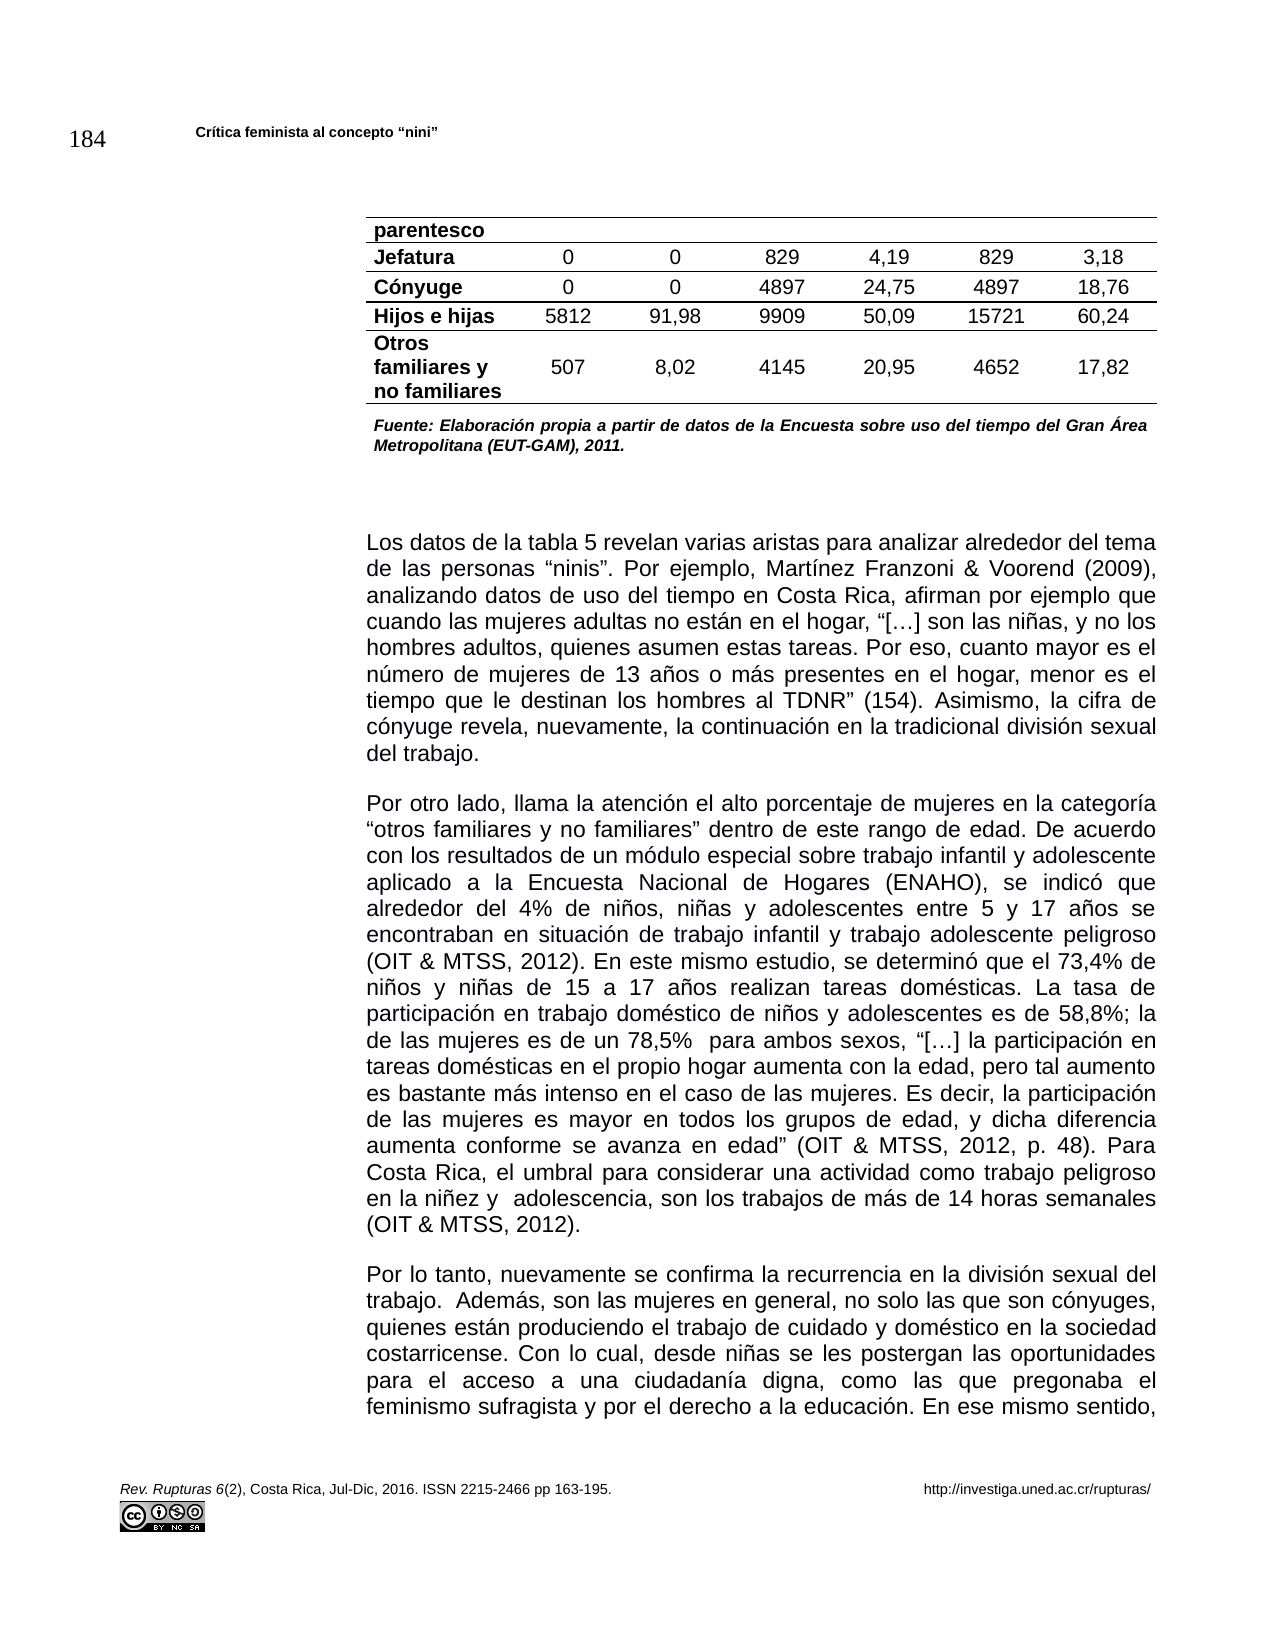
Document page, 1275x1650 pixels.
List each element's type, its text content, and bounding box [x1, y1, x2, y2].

table_cell 0 [515, 272, 622, 301]
table_cell Fuente: Elaboración propia a partir de datos de la Encuesta sobre uso del tiempo del Gran Área Metropolitana (EUT-GAM), 2011. [366, 404, 1157, 467]
table_cell 4897 [729, 272, 836, 301]
table_cell Cónyuge [366, 272, 514, 301]
table_cell 0 [515, 243, 622, 271]
table_cell parentesco [366, 218, 514, 242]
table_cell Jefatura [366, 243, 514, 271]
table_cell 829 [729, 243, 836, 271]
table_cell 9909 [729, 303, 836, 329]
table_cell [943, 218, 1050, 242]
table_cell 17,82 [1050, 331, 1157, 402]
table_cell 18,76 [1050, 272, 1157, 301]
text Los datos de la tabla 5 revelan varias aristas para analizar alrededor del tema de las personas “ninis”. Por ejemplo, Martínez Franzoni & Voorend (2009), analizando datos de uso del tiempo en Costa Rica, afirman por ejemplo que cuando las mujeres adultas no están en el hogar, “[…] son las niñas, y no los hombres adultos, quienes asumen estas tareas. Por eso, cuanto mayor es el número de mujeres de 13 años o más presentes en el hogar, menor es el tiempo que le destinan los hombres al TDNR” (154). Asimismo, la cifra de cónyuge revela, nuevamente, la continuación en la tradicional división sexual del trabajo. [366, 529, 1157, 766]
table_cell 20,95 [836, 331, 943, 402]
table_cell 24,75 [836, 272, 943, 301]
table_cell 60,24 [1050, 303, 1157, 329]
table_cell 5812 [515, 303, 622, 329]
table_cell 91,98 [622, 303, 729, 329]
table_cell 8,02 [622, 331, 729, 402]
text Por otro lado, llama la atención el alto porcentaje de mujeres en la categoría “otros familiares y no familiares” dentro de este rango de edad. De acuerdo con los resultados de un módulo especial sobre trabajo infantil y adolescente aplicado a la Encuesta Nacional de Hogares (ENAHO), se indicó que alrededor del 4% de niños, niñas y adolescentes entre 5 y 17 años se encontraban en situación de trabajo infantil y trabajo adolescente peligroso (OIT & MTSS, 2012). En este mismo estudio, se determinó que el 73,4% de niños y niñas de 15 a 17 años realizan tareas domésticas. La tasa de participación en trabajo doméstico de niños y adolescentes es de 58,8%; la de las mujeres es de un 78,5% para ambos sexos, “[…] la participación en tareas domésticas en el propio hogar aumenta con la edad, pero tal aumento es bastante más intenso en el caso de las mujeres. Es decir, la participación de las mujeres es mayor en todos los grupos de edad, y dicha diferencia aumenta conforme se avanza en edad” (OIT & MTSS, 2012, p. 48). Para Costa Rica, el umbral para considerar una actividad como trabajo peligroso en la niñez y adolescencia, son los trabajos de más de 14 horas semanales (OIT & MTSS, 2012). [366, 789, 1157, 1238]
table_cell [836, 218, 943, 242]
table_cell 3,18 [1050, 243, 1157, 271]
table_cell 507 [515, 331, 622, 402]
text Por lo tanto, nuevamente se confirma la recurrencia en la división sexual del trabajo. Además, son las mujeres en general, no solo las que son cónyuges, quienes están produciendo el trabajo de cuidado y doméstico en la sociedad costarricense. Con lo cual, desde niñas se les postergan las oportunidades para el acceso a una ciudadanía digna, como las que pregonaba el feminismo sufragista y por el derecho a la educación. En ese mismo sentido, [366, 1261, 1157, 1419]
table_cell 4897 [943, 272, 1050, 301]
table_cell 4,19 [836, 243, 943, 271]
table_cell 50,09 [836, 303, 943, 329]
table_cell 4145 [729, 331, 836, 402]
table_cell [1050, 218, 1157, 242]
picture [119, 1501, 205, 1532]
table_cell 4652 [943, 331, 1050, 402]
table_cell Otros familiares y no familiares [366, 331, 514, 402]
table_cell Hijos e hijas [366, 303, 514, 329]
table_cell 829 [943, 243, 1050, 271]
table_cell 0 [622, 272, 729, 301]
table_cell [515, 218, 622, 242]
table_cell 0 [622, 243, 729, 271]
table_cell 15721 [943, 303, 1050, 329]
table_cell [622, 218, 729, 242]
table_cell [729, 218, 836, 242]
